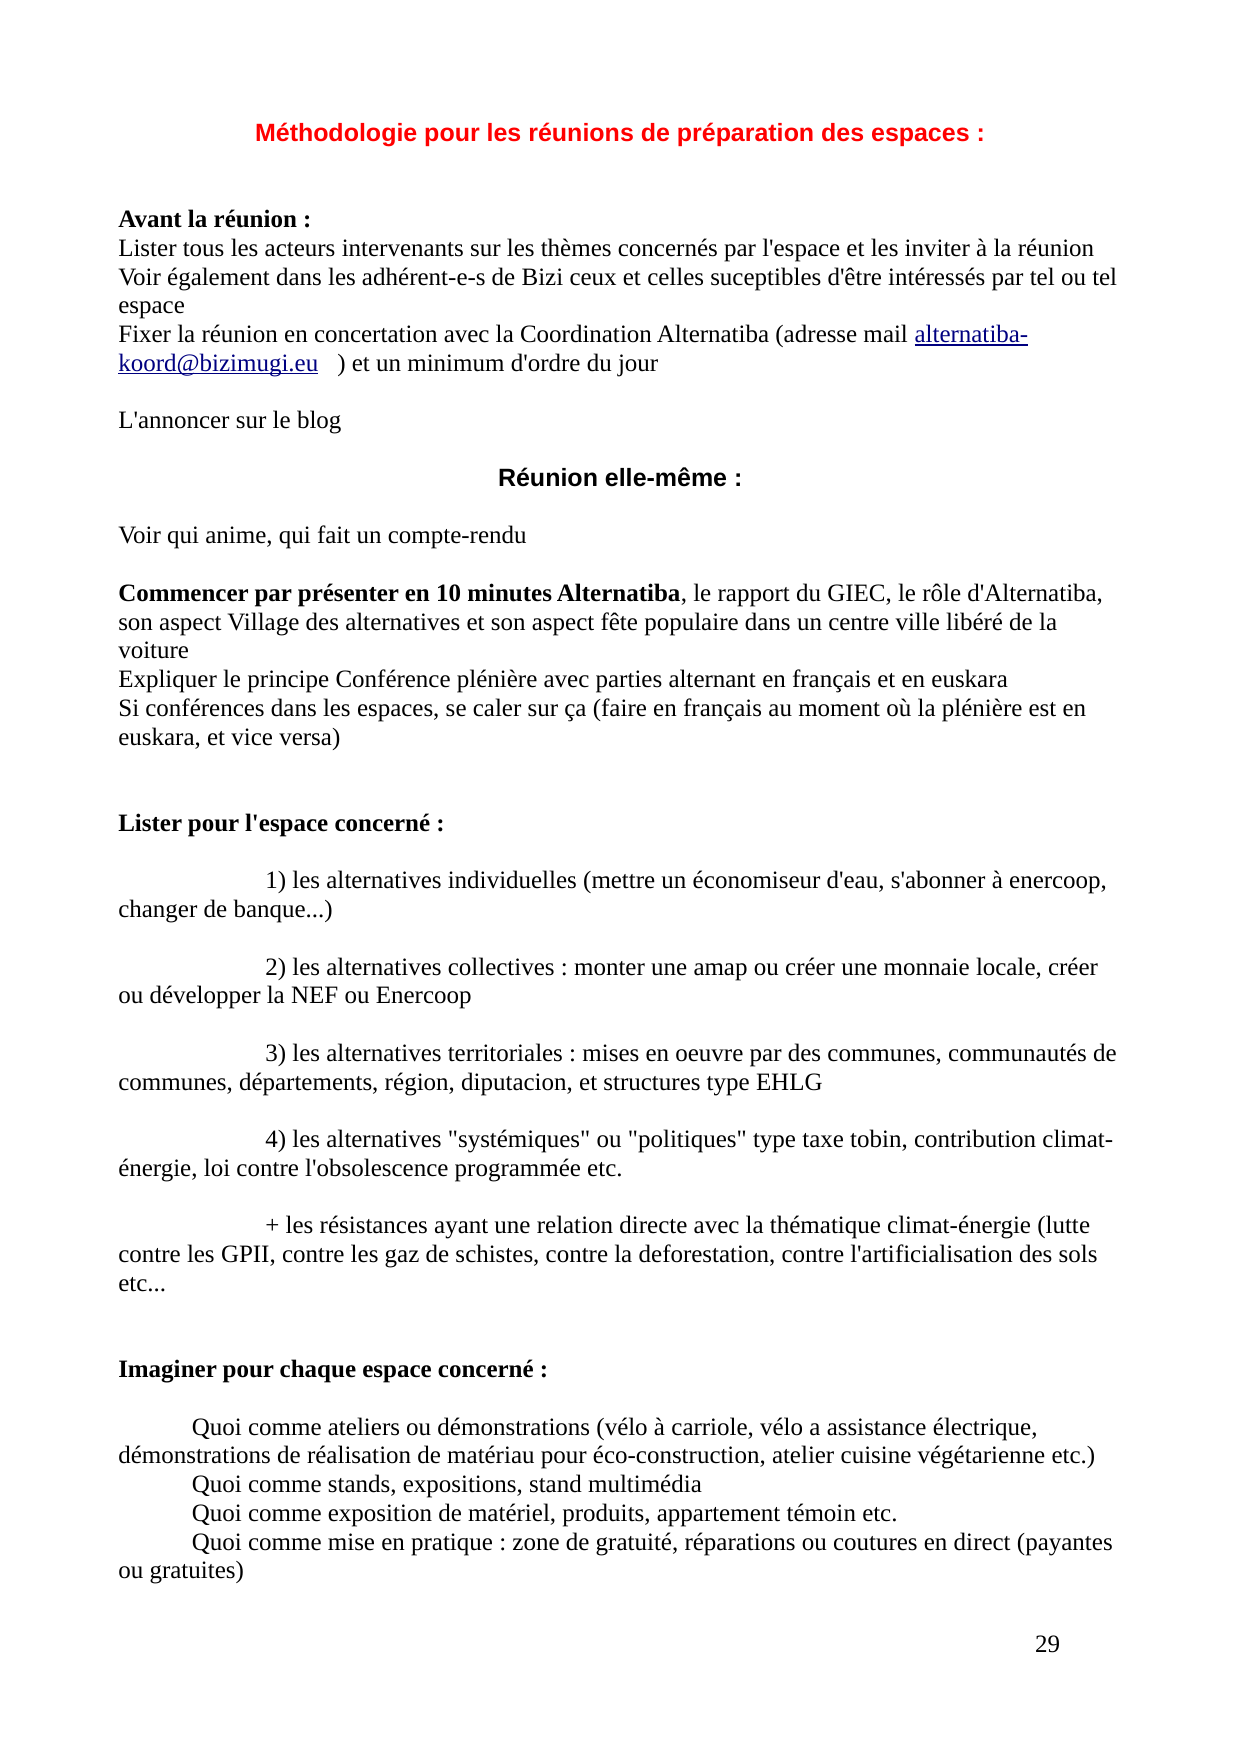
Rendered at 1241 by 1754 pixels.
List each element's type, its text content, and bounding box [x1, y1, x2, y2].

text L'annoncer sur le blog [118, 406, 1122, 434]
text Commencer par présenter en 10 minutes Alternatiba, le rapport du GIEC, le rôle d'Alternatiba, son aspect Village des alternatives et son aspect fête populaire dans un centre ville libéré de la voiture [118, 578, 1122, 664]
text 1) les alternatives individuelles (mettre un économiseur d'eau, s'abonner à enercoop, changer de banque...) [118, 866, 1122, 923]
text 2) les alternatives collectives : monter une amap ou créer une monnaie locale, créer ou développer la NEF ou Enercoop [118, 952, 1122, 1009]
text Voir qui anime, qui fait un compte-rendu [118, 521, 1122, 549]
text 3) les alternatives territoriales : mises en oeuvre par des communes, communautés de communes, départements, région, diputacion, et structures type EHLG [118, 1038, 1122, 1096]
text Quoi comme ateliers ou démonstrations (vélo à carriole, vélo a assistance électrique, démonstrations de réalisation de matériau pour éco-construction, atelier cuisine végétarienne etc.) [118, 1412, 1122, 1469]
text Expliquer le principe Conférence plénière avec parties alternant en français et en euskara [118, 664, 1122, 693]
text Lister pour l'espace concerné : [118, 808, 1122, 837]
text Quoi comme exposition de matériel, produits, appartement témoin etc. [118, 1498, 1122, 1527]
text Lister tous les acteurs intervenants sur les thèmes concernés par l'espace et les inviter à la réunion [118, 233, 1122, 262]
text Imaginer pour chaque espace concerné : [118, 1354, 1122, 1383]
text Quoi comme stands, expositions, stand multimédia [118, 1469, 1122, 1498]
text 4) les alternatives "systémiques" ou "politiques" type taxe tobin, contribution climat-énergie, loi contre l'obsolescence programmée etc. [118, 1124, 1122, 1182]
text Quoi comme mise en pratique : zone de gratuité, réparations ou coutures en direct (payantes ou gratuites) [118, 1527, 1122, 1584]
text Voir également dans les adhérent-e-s de Bizi ceux et celles suceptibles d'être intéressés par tel ou tel espace [118, 262, 1122, 319]
text + les résistances ayant une relation directe avec la thématique climat-énergie (lutte contre les GPII, contre les gaz de schistes, contre la deforestation, contre l'artificialisation des sols etc... [118, 1211, 1122, 1297]
text Si conférences dans les espaces, se caler sur ça (faire en français au moment où la plénière est en euskara, et vice versa) [118, 693, 1122, 751]
text Méthodologie pour les réunions de préparation des espaces : [118, 118, 1122, 147]
text Avant la réunion : [118, 204, 1122, 233]
text Réunion elle-même : [118, 463, 1122, 492]
text Fixer la réunion en concertation avec la Coordination Alternatiba (adresse mail alternatiba-koord@bizimugi.eu ) et un minimum d'ordre du jour [118, 319, 1122, 377]
